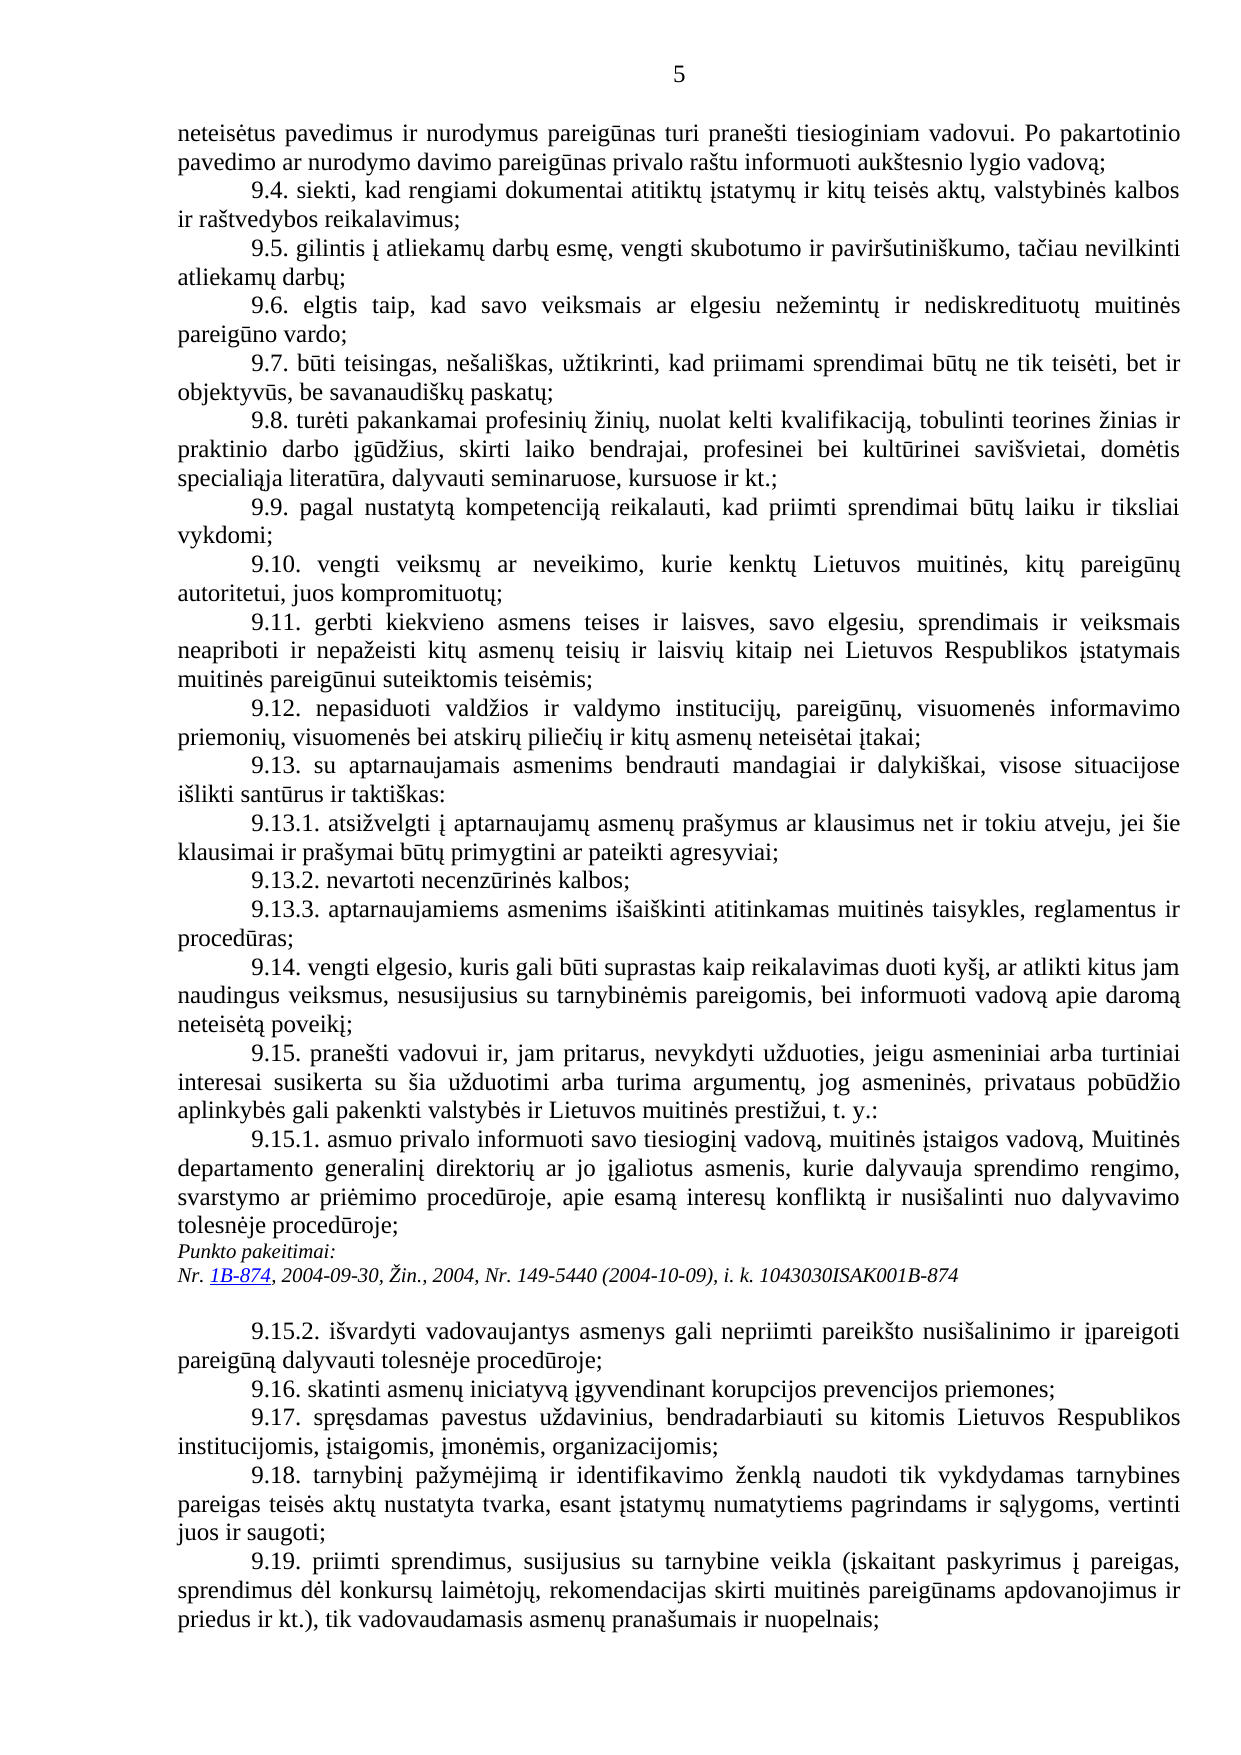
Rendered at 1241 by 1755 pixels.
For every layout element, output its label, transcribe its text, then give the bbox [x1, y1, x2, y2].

text 9.9. pagal nustatytą kompetenciją reikalauti, kad priimti sprendimai būtų laiku ir tiksliai vykdomi; [177, 492, 1181, 549]
text Nr. 1B-874, 2004-09-30, Žin., 2004, Nr. 149-5440 (2004-10-09), i. k. 1043030ISAK001B-874 [177, 1263, 1181, 1287]
text 9.16. skatinti asmenų iniciatyvą įgyvendinant korupcijos prevencijos priemones; [177, 1374, 1181, 1402]
text 9.18. tarnybinį pažymėjimą ir identifikavimo ženklą naudoti tik vykdydamas tarnybines pareigas teisės aktų nustatyta tvarka, esant įstatymų numatytiems pagrindams ir sąlygoms, vertinti juos ir saugoti; [177, 1460, 1181, 1546]
text 9.13. su aptarnaujamais asmenims bendrauti mandagiai ir dalykiškai, visose situacijose išlikti santūrus ir taktiškas: [177, 751, 1181, 808]
text Punkto pakeitimai: [177, 1239, 1181, 1263]
text 9.11. gerbti kiekvieno asmens teises ir laisves, savo elgesiu, sprendimais ir veiksmais neapriboti ir nepažeisti kitų asmenų teisių ir laisvių kitaip nei Lietuvos Respublikos įstatymais muitinės pareigūnui suteiktomis teisėmis; [177, 607, 1181, 693]
text 9.14. vengti elgesio, kuris gali būti suprastas kaip reikalavimas duoti kyšį, ar atlikti kitus jam naudingus veiksmus, nesusijusius su tarnybinėmis pareigomis, bei informuoti vadovą apie daromą neteisėtą poveikį; [177, 952, 1181, 1038]
text 9.15.1. asmuo privalo informuoti savo tiesioginį vadovą, muitinės įstaigos vadovą, Muitinės departamento generalinį direktorių ar jo įgaliotus asmenis, kurie dalyvauja sprendimo rengimo, svarstymo ar priėmimo procedūroje, apie esamą interesų konfliktą ir nusišalinti nuo dalyvavimo tolesnėje procedūroje; [177, 1124, 1181, 1239]
text 9.13.3. aptarnaujamiems asmenims išaiškinti atitinkamas muitinės taisykles, reglamentus ir procedūras; [177, 894, 1181, 952]
text 9.17. spręsdamas pavestus uždavinius, bendradarbiauti su kitomis Lietuvos Respublikos institucijomis, įstaigomis, įmonėmis, organizacijomis; [177, 1402, 1181, 1460]
text 9.15. pranešti vadovui ir, jam pritarus, nevykdyti užduoties, jeigu asmeniniai arba turtiniai interesai susikerta su šia užduotimi arba turima argumentų, jog asmeninės, privataus pobūdžio aplinkybės gali pakenkti valstybės ir Lietuvos muitinės prestižui, t. y.: [177, 1038, 1181, 1124]
text 9.5. gilintis į atliekamų darbų esmę, vengti skubotumo ir paviršutiniškumo, tačiau nevilkinti atliekamų darbų; [177, 233, 1181, 291]
text 9.19. priimti sprendimus, susijusius su tarnybine veikla (įskaitant paskyrimus į pareigas, sprendimus dėl konkursų laimėtojų, rekomendacijas skirti muitinės pareigūnams apdovanojimus ir priedus ir kt.), tik vadovaudamasis asmenų pranašumais ir nuopelnais; [177, 1546, 1181, 1632]
text 9.12. nepasiduoti valdžios ir valdymo institucijų, pareigūnų, visuomenės informavimo priemonių, visuomenės bei atskirų piliečių ir kitų asmenų neteisėtai įtakai; [177, 693, 1181, 751]
text 9.6. elgtis taip, kad savo veiksmais ar elgesiu nežemintų ir nediskredituotų muitinės pareigūno vardo; [177, 291, 1181, 348]
text 9.13.2. nevartoti necenzūrinės kalbos; [177, 866, 1181, 894]
text 9.7. būti teisingas, nešališkas, užtikrinti, kad priimami sprendimai būtų ne tik teisėti, bet ir objektyvūs, be savanaudiškų paskatų; [177, 348, 1181, 406]
text 9.4. siekti, kad rengiami dokumentai atitiktų įstatymų ir kitų teisės aktų, valstybinės kalbos ir raštvedybos reikalavimus; [177, 176, 1181, 233]
text 9.15.2. išvardyti vadovaujantys asmenys gali nepriimti pareikšto nusišalinimo ir įpareigoti pareigūną dalyvauti tolesnėje procedūroje; [177, 1316, 1181, 1374]
text 9.13.1. atsižvelgti į aptarnaujamų asmenų prašymus ar klausimus net ir tokiu atveju, jei šie klausimai ir prašymai būtų primygtini ar pateikti agresyviai; [177, 808, 1181, 866]
text 9.8. turėti pakankamai profesinių žinių, nuolat kelti kvalifikaciją, tobulinti teorines žinias ir praktinio darbo įgūdžius, skirti laiko bendrajai, profesinei bei kultūrinei savišvietai, domėtis specialiąja literatūra, dalyvauti seminaruose, kursuose ir kt.; [177, 406, 1181, 492]
text neteisėtus pavedimus ir nurodymus pareigūnas turi pranešti tiesioginiam vadovui. Po pakartotinio pavedimo ar nurodymo davimo pareigūnas privalo raštu informuoti aukštesnio lygio vadovą; [177, 118, 1181, 176]
text 9.10. vengti veiksmų ar neveikimo, kurie kenktų Lietuvos muitinės, kitų pareigūnų autoritetui, juos kompromituotų; [177, 549, 1181, 607]
